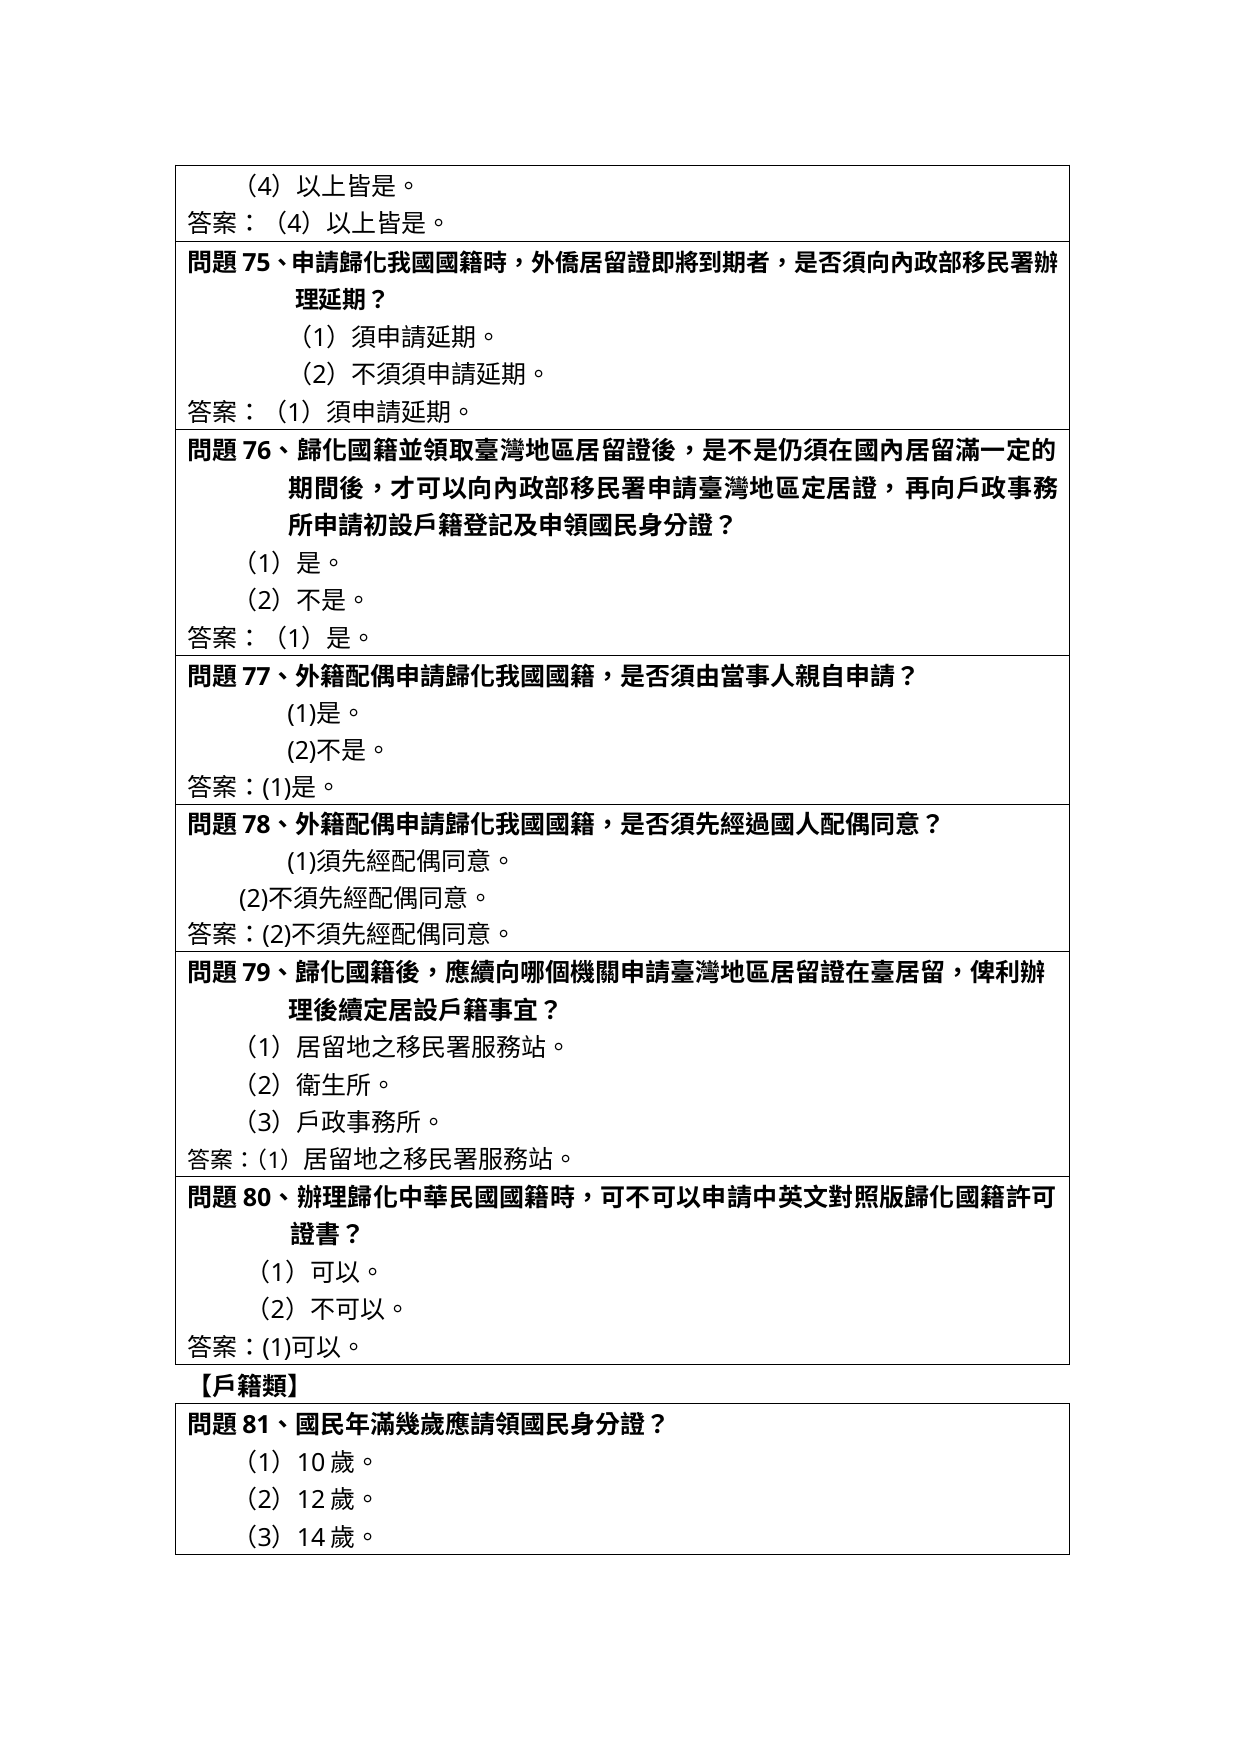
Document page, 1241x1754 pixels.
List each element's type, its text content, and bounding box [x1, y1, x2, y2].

table_cell 問題79、歸化國籍後，應續向哪個機關申請臺灣地區居留證在臺居留，俾利辦理後續定居設戶籍事宜？ （1）居留地之移民署服務站。 （2）衛生所。 （3）戶政事務所。 答案：（1）居留地之移民署服務站。 [176, 952, 1069, 1176]
table_cell 問題77、外籍配偶申請歸化我國國籍，是否須由當事人親自申請？ (1)是。 (2)不是。 答案：(1)是。 [176, 656, 1069, 804]
table_header 問題81、國民年滿幾歲應請領國民身分證？ （1）10歲。 （2）12歲。 （3）14歲。 [176, 1404, 1069, 1554]
table_cell （4）以上皆是。 答案：（4）以上皆是。 [176, 166, 1069, 241]
table_cell 問題76、歸化國籍並領取臺灣地區居留證後，是不是仍須在國內居留滿一定的期間後，才可以向內政部移民署申請臺灣地區定居證，再向戶政事務所申請初設戶籍登記及申領國民身分證？ （1）是。 （2）不是。 答案：（1）是。 [176, 430, 1069, 655]
table_cell 問題80、辦理歸化中華民國國籍時，可不可以申請中英文對照版歸化國籍許可證書？ （1）可以。 （2）不可以。 答案：(1)可以。 [176, 1177, 1069, 1364]
table_cell 問題78、外籍配偶申請歸化我國國籍，是否須先經過國人配偶同意？ (1)須先經配偶同意。 (2)不須先經配偶同意。 答案：(2)不須先經配偶同意。 [176, 805, 1069, 951]
table_cell 問題75、申請歸化我國國籍時，外僑居留證即將到期者，是否須向內政部移民署辦理延期？ （1）須申請延期。 （2）不須須申請延期。 答案：（1）須申請延期。 [176, 242, 1069, 429]
text 【戶籍類】 [187, 1365, 1053, 1403]
